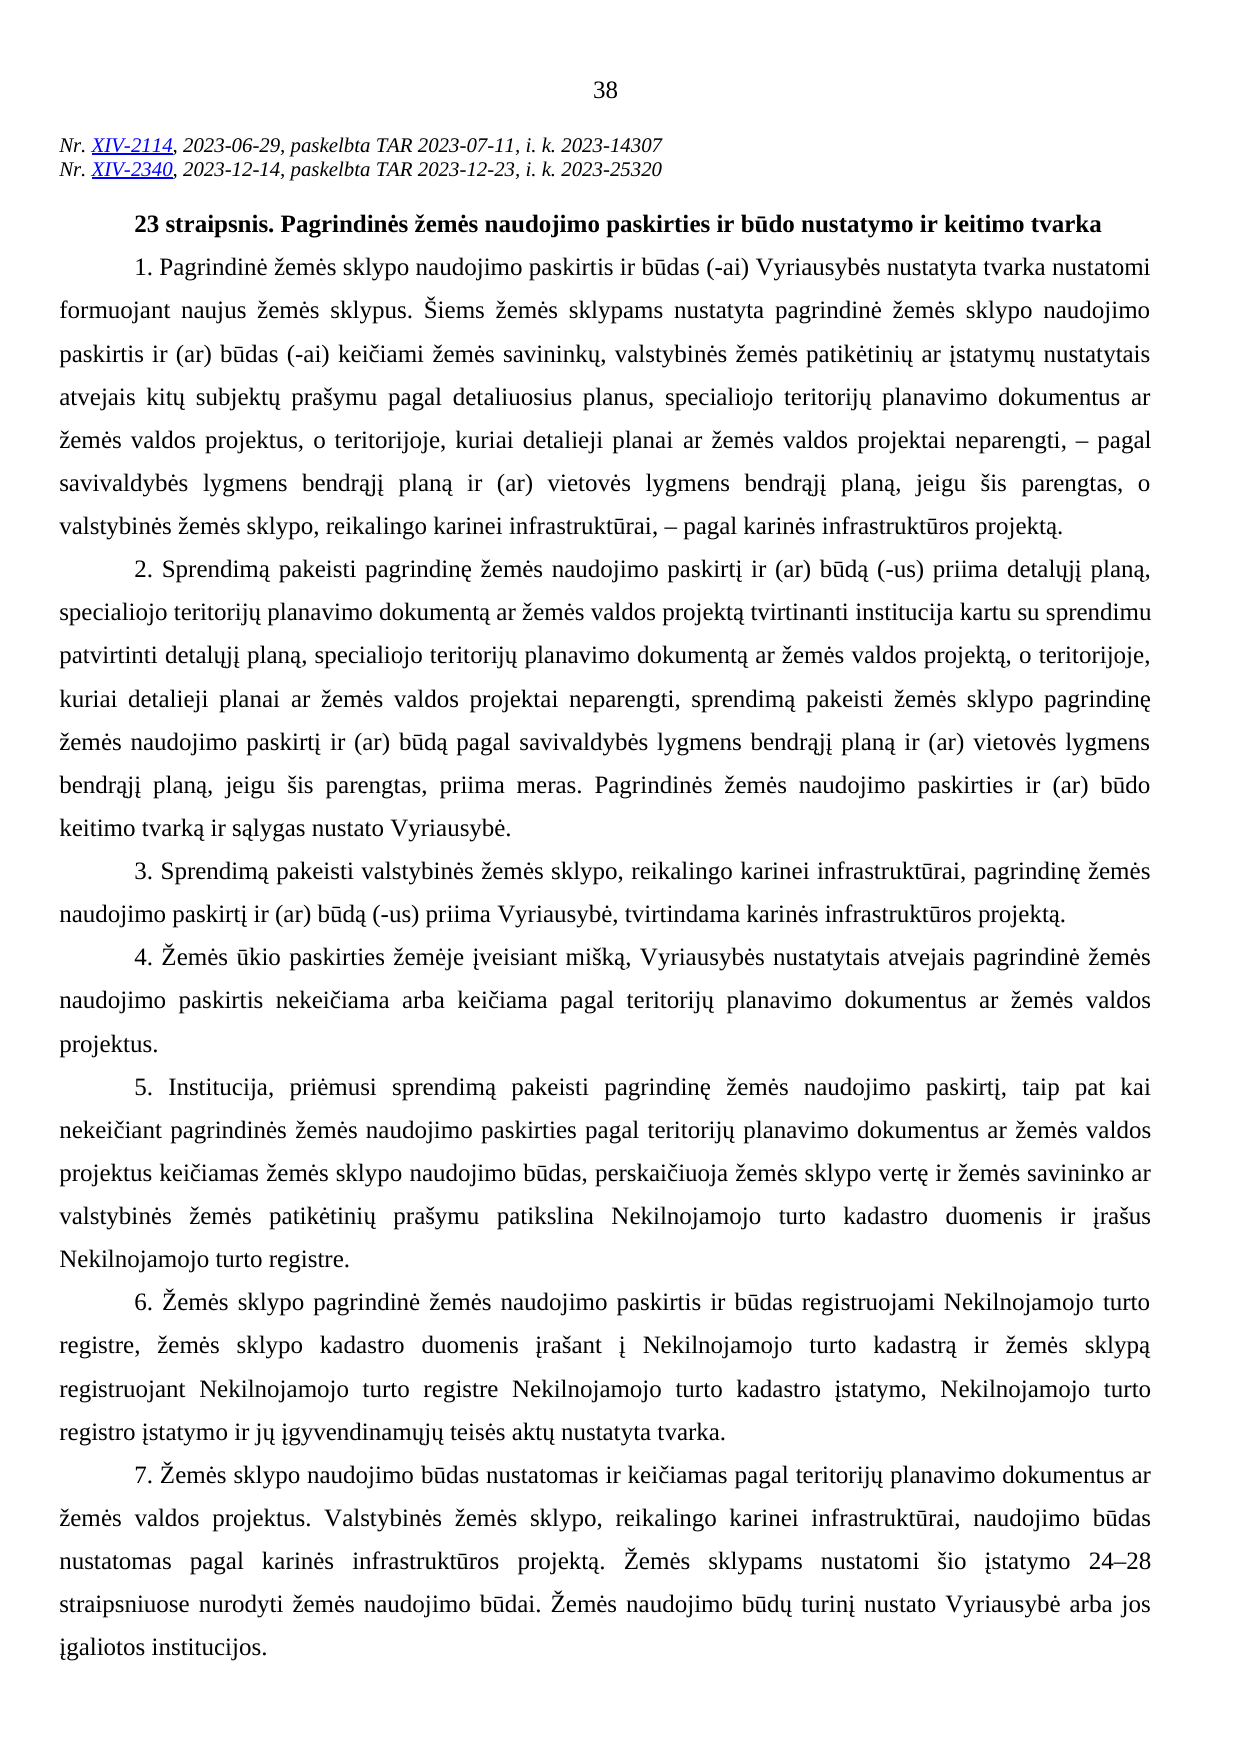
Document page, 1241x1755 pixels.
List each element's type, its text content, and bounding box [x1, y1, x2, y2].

text 3. Sprendimą pakeisti valstybinės žemės sklypo, reikalingo karinei infrastruktūrai, pagrindinę žemės naudojimo paskirtį ir (ar) būdą (-us) priima Vyriausybė, tvirtindama karinės infrastruktūros projektą. [59, 856, 1152, 928]
text 4. Žemės ūkio paskirties žemėje įveisiant mišką, Vyriausybės nustatytais atvejais pagrindinė žemės naudojimo paskirtis nekeičiama arba keičiama pagal teritorijų planavimo dokumentus ar žemės valdos projektus. [59, 942, 1152, 1057]
text 5. Institucija, priėmusi sprendimą pakeisti pagrindinę žemės naudojimo paskirtį, taip pat kai nekeičiant pagrindinės žemės naudojimo paskirties pagal teritorijų planavimo dokumentus ar žemės valdos projektus keičiamas žemės sklypo naudojimo būdas, perskaičiuoja žemės sklypo vertę ir žemės savininko ar valstybinės žemės patikėtinių prašymu patikslina Nekilnojamojo turto kadastro duomenis ir įrašus Nekilnojamojo turto registre. [59, 1072, 1152, 1273]
text Nr. XIV-2340, 2023-12-14, paskelbta TAR 2023-12-23, i. k. 2023-25320 [59, 157, 1152, 181]
text 6. Žemės sklypo pagrindinė žemės naudojimo paskirtis ir būdas registruojami Nekilnojamojo turto registre, žemės sklypo kadastro duomenis įrašant į Nekilnojamojo turto kadastrą ir žemės sklypą registruojant Nekilnojamojo turto registre Nekilnojamojo turto kadastro įstatymo, Nekilnojamojo turto registro įstatymo ir jų įgyvendinamųjų teisės aktų nustatyta tvarka. [59, 1287, 1152, 1446]
text Nr. XIV-2114, 2023-06-29, paskelbta TAR 2023-07-11, i. k. 2023-14307 [59, 132, 1152, 157]
text 1. Pagrindinė žemės sklypo naudojimo paskirtis ir būdas (-ai) Vyriausybės nustatyta tvarka nustatomi formuojant naujus žemės sklypus. Šiems žemės sklypams nustatyta pagrindinė žemės sklypo naudojimo paskirtis ir (ar) būdas (-ai) keičiami žemės savininkų, valstybinės žemės patikėtinių ar įstatymų nustatytais atvejais kitų subjektų prašymu pagal detaliuosius planus, specialiojo teritorijų planavimo dokumentus ar žemės valdos projektus, o teritorijoje, kuriai detalieji planai ar žemės valdos projektai neparengti, – pagal savivaldybės lygmens bendrąjį planą ir (ar) vietovės lygmens bendrąjį planą, jeigu šis parengtas, o valstybinės žemės sklypo, reikalingo karinei infrastruktūrai, – pagal karinės infrastruktūros projektą. [59, 252, 1152, 540]
text 2. Sprendimą pakeisti pagrindinę žemės naudojimo paskirtį ir (ar) būdą (-us) priima detalųjį planą, specialiojo teritorijų planavimo dokumentą ar žemės valdos projektą tvirtinanti institucija kartu su sprendimu patvirtinti detalųjį planą, specialiojo teritorijų planavimo dokumentą ar žemės valdos projektą, o teritorijoje, kuriai detalieji planai ar žemės valdos projektai neparengti, sprendimą pakeisti žemės sklypo pagrindinę žemės naudojimo paskirtį ir (ar) būdą pagal savivaldybės lygmens bendrąjį planą ir (ar) vietovės lygmens bendrąjį planą, jeigu šis parengtas, priima meras. Pagrindinės žemės naudojimo paskirties ir (ar) būdo keitimo tvarką ir sąlygas nustato Vyriausybė. [59, 554, 1152, 842]
text 23 straipsnis. Pagrindinės žemės naudojimo paskirties ir būdo nustatymo ir keitimo tvarka [59, 209, 1152, 238]
text 7. Žemės sklypo naudojimo būdas nustatomas ir keičiamas pagal teritorijų planavimo dokumentus ar žemės valdos projektus. Valstybinės žemės sklypo, reikalingo karinei infrastruktūrai, naudojimo būdas nustatomas pagal karinės infrastruktūros projektą. Žemės sklypams nustatomi šio įstatymo 24–28 straipsniuose nurodyti žemės naudojimo būdai. Žemės naudojimo būdų turinį nustato Vyriausybė arba jos įgaliotos institucijos. [59, 1460, 1152, 1661]
